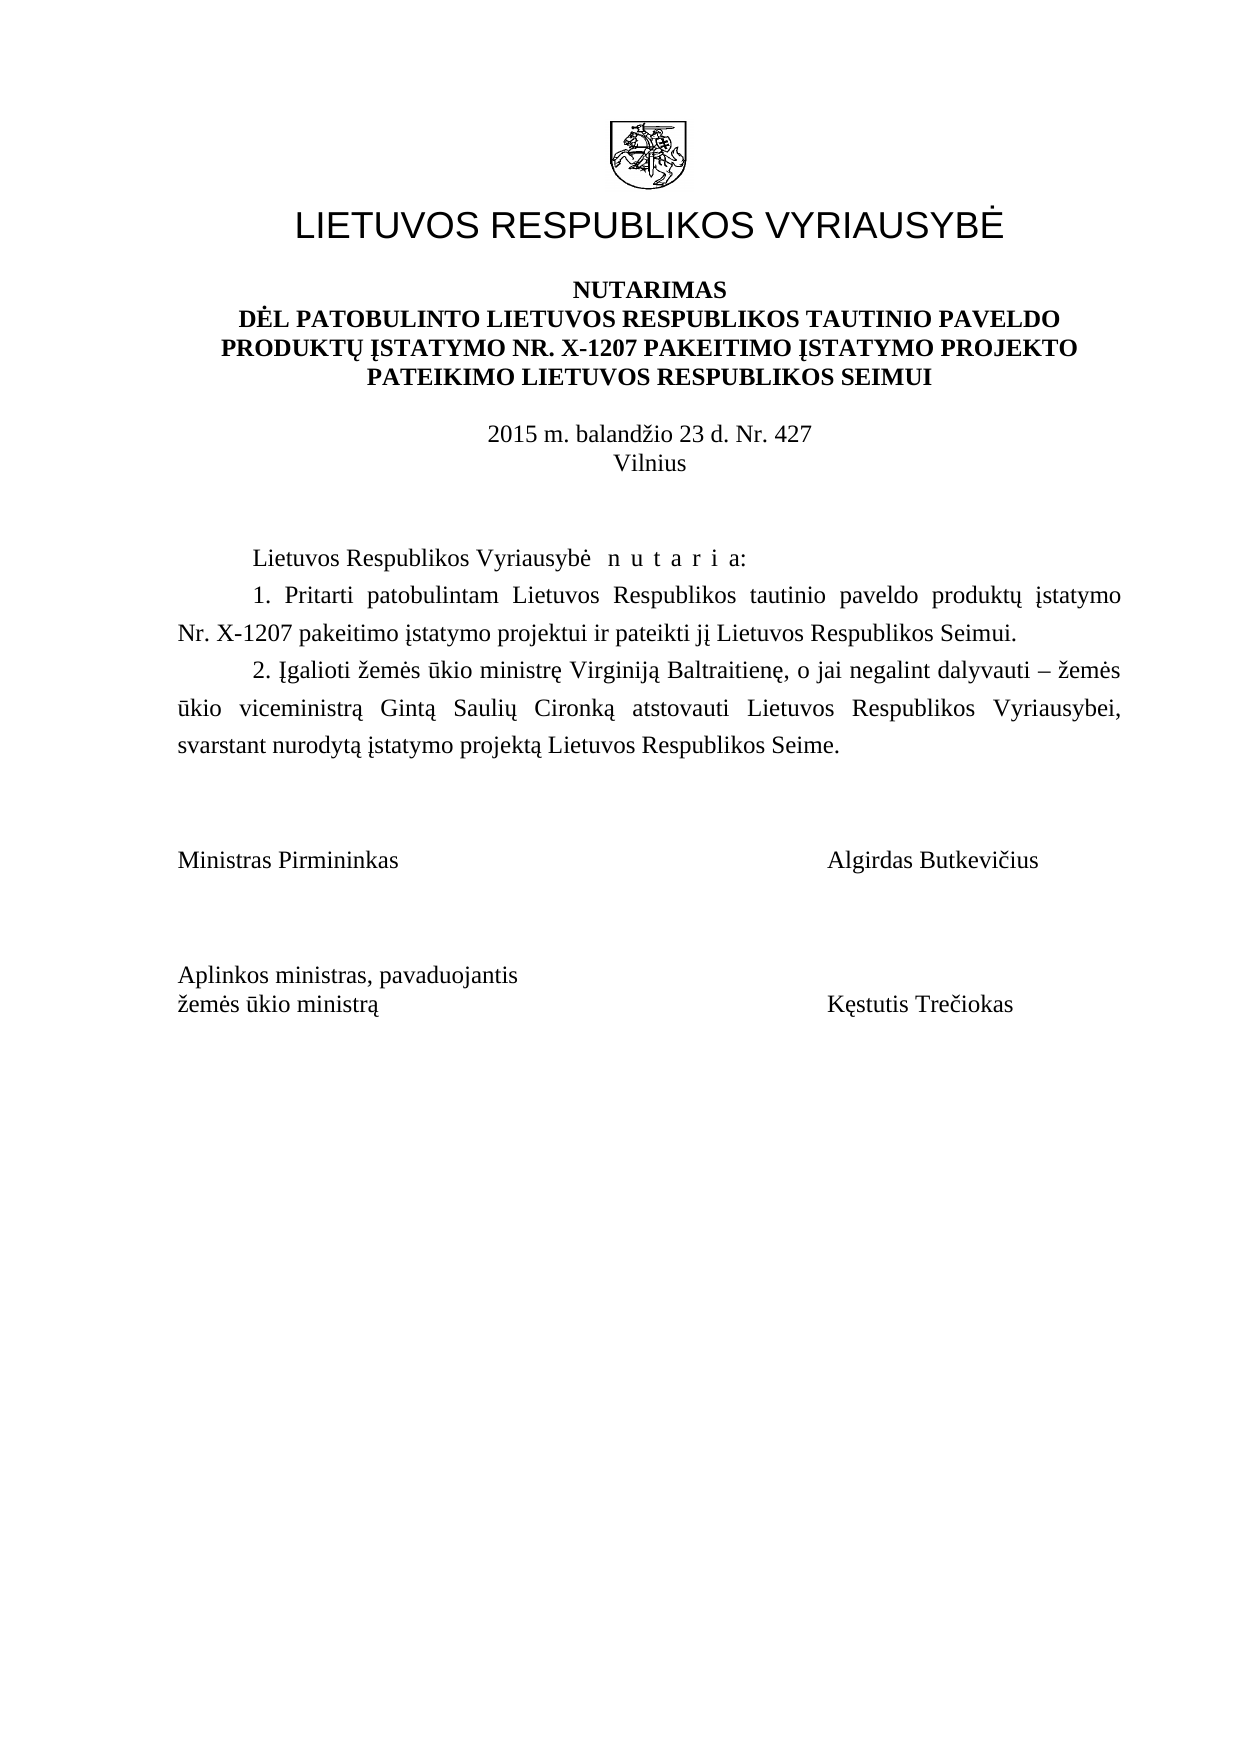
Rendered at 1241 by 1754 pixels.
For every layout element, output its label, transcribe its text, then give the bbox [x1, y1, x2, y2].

text 2. Įgalioti žemės ūkio ministrę Virginiją Baltraitienę, o jai negalint dalyvauti – žemės ūkio viceministrą Gintą Saulių Cironką atstovauti Lietuvos Respublikos Vyriausybei, svarstant nurodytą įstatymo projektą Lietuvos Respublikos Seime. [177, 647, 1122, 759]
text Dėl PATOBULINTO LIETUVOS RESPUBLIKOS TAUTINIO PAVELDO PRODUKTŲ ĮSTATYMO NR. X-1207 PAKEITIMO ĮSTATYMO PROJEKTO PATEIKIMO LIETUVOS RESPUBLIKOS SEIMUI [177, 304, 1122, 390]
text Lietuvos Respublikos Vyriausybė [177, 203, 1122, 247]
text žemės ūkio ministrą Kęstutis Trečiokas [177, 989, 1122, 1018]
text 1. Pritarti patobulintam Lietuvos Respublikos tautinio paveldo produktų įstatymo Nr. X-1207 pakeitimo įstatymo projektui ir pateikti jį Lietuvos Respublikos Seimui. [177, 572, 1122, 647]
text Aplinkos ministras, pavaduojantis [177, 960, 1122, 989]
text Lietuvos Respublikos Vyriausybė nutaria: [177, 534, 1122, 572]
text Ministras Pirmininkas Algirdas Butkevičius [177, 845, 1122, 874]
text nutarimas [177, 275, 1122, 304]
text 2015 m. balandžio 23 d. Nr. 427 Vilnius [177, 419, 1122, 477]
